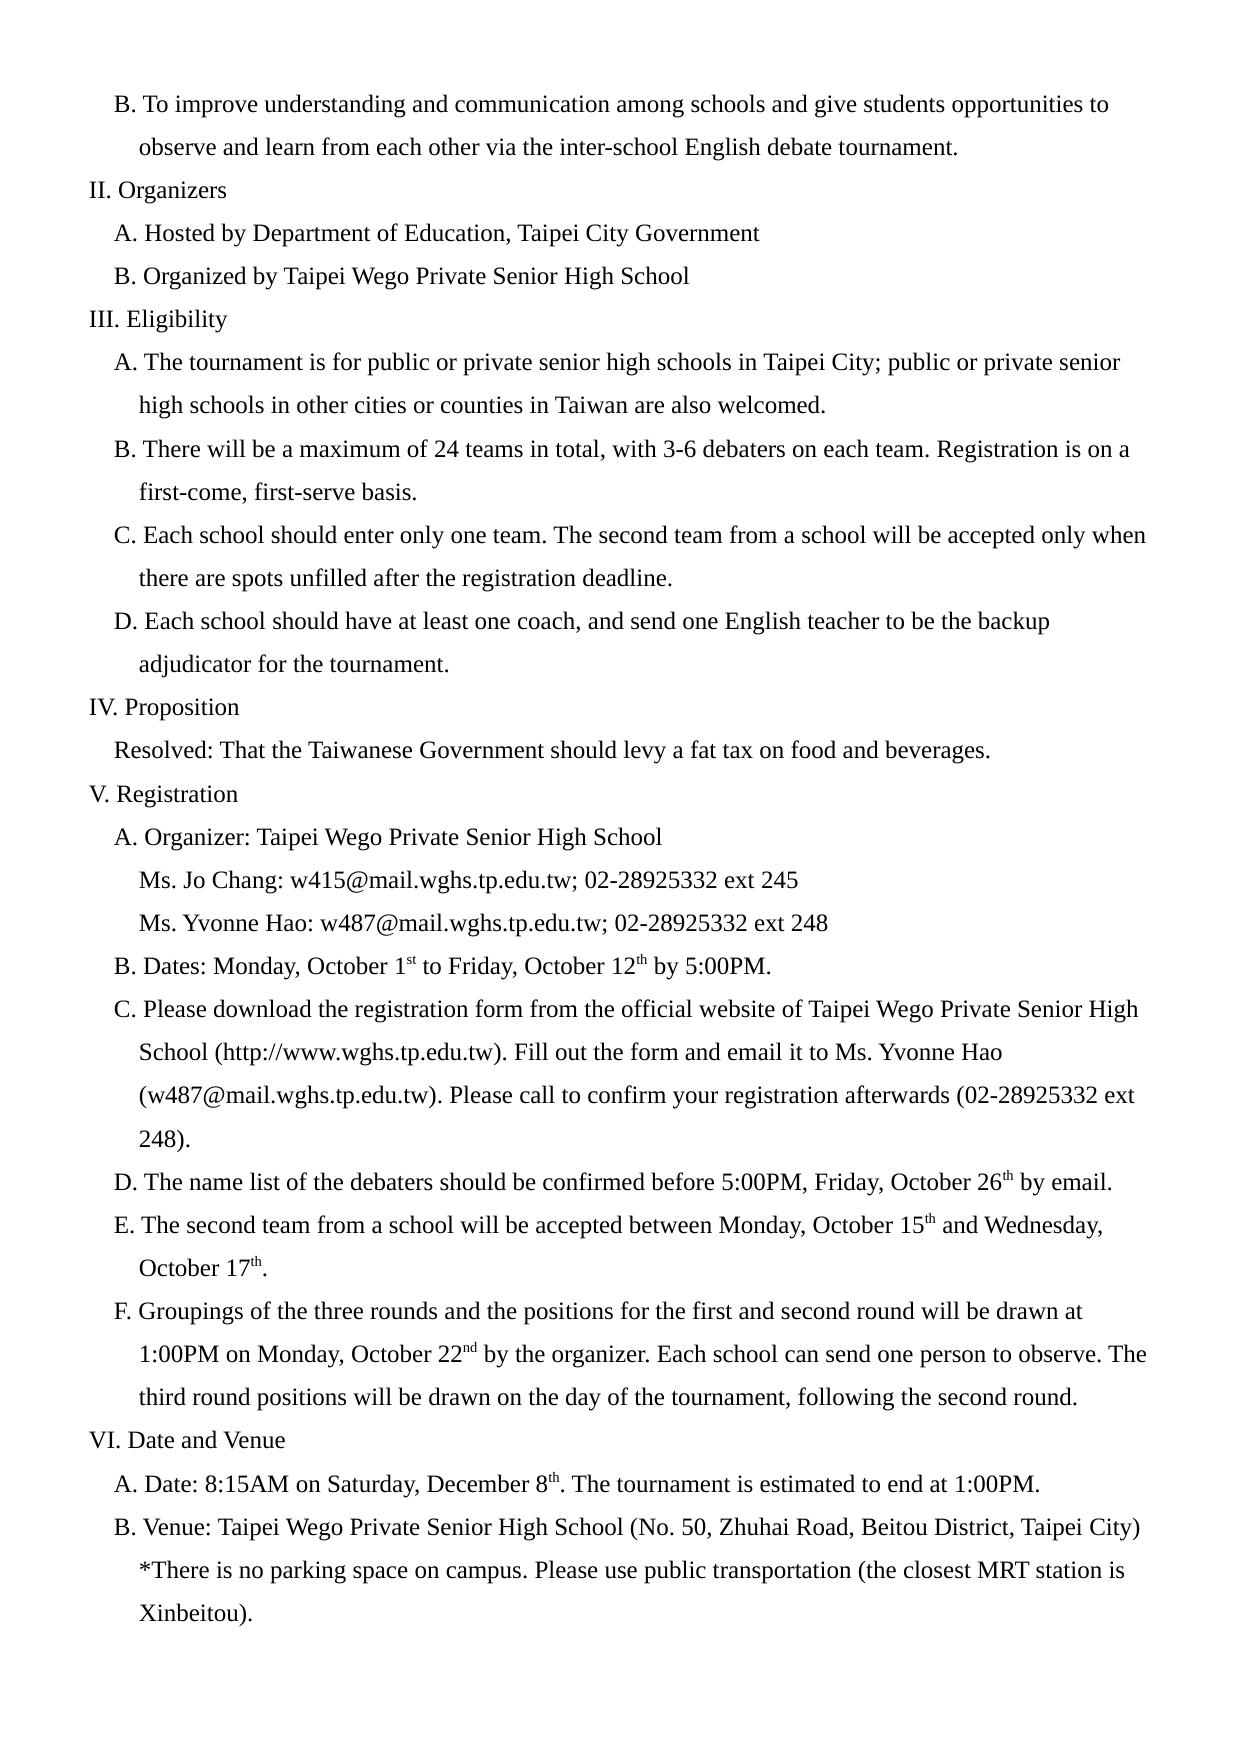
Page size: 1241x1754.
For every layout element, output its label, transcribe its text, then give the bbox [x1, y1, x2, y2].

text A. The tournament is for public or private senior high schools in Taipei City; public or private senior high schools in other cities or counties in Taiwan are also welcomed. [114, 347, 1152, 419]
text V. Registration [89, 779, 1152, 807]
text A. Hosted by Department of Education, Taipei City Government [114, 218, 1152, 247]
text A. Date: 8:15AM on Saturday, December 8th. The tournament is estimated to end at 1:00PM. [114, 1469, 1152, 1497]
text A. Organizer: Taipei Wego Private Senior High School [114, 822, 1152, 851]
text Ms. Yvonne Hao: w487@mail.wghs.tp.edu.tw; 02-28925332 ext 248 [139, 908, 1152, 937]
text IV. Proposition [89, 692, 1152, 721]
text B. Organized by Taipei Wego Private Senior High School [114, 261, 1152, 290]
text III. Eligibility [89, 304, 1152, 333]
text B. To improve understanding and communication among schools and give students opportunities to observe and learn from each other via the inter-school English debate tournament. [114, 89, 1152, 161]
text B. Dates: Monday, October 1st to Friday, October 12th by 5:00PM. [114, 951, 1152, 980]
text E. The second team from a school will be accepted between Monday, October 15th and Wednesday, October 17th. [114, 1210, 1152, 1282]
text *There is no parking space on campus. Please use public transportation (the closest MRT station is Xinbeitou). [139, 1555, 1152, 1627]
text D. Each school should have at least one coach, and send one English teacher to be the backup adjudicator for the tournament. [114, 606, 1152, 678]
text C. Each school should enter only one team. The second team from a school will be accepted only when there are spots unfilled after the registration deadline. [114, 520, 1152, 592]
text Ms. Jo Chang: w415@mail.wghs.tp.edu.tw; 02-28925332 ext 245 [139, 865, 1152, 894]
text F. Groupings of the three rounds and the positions for the first and second round will be drawn at 1:00PM on Monday, October 22nd by the organizer. Each school can send one person to observe. The third round positions will be drawn on the day of the tournament, following the second round. [114, 1296, 1152, 1411]
text VI. Date and Venue [89, 1426, 1152, 1454]
text II. Organizers [89, 175, 1152, 204]
text C. Please download the registration form from the official website of Taipei Wego Private Senior High School (http://www.wghs.tp.edu.tw). Fill out the form and email it to Ms. Yvonne Hao (w487@mail.wghs.tp.edu.tw). Please call to confirm your registration afterwards (02-28925332 ext 248). [114, 994, 1152, 1152]
text D. The name list of the debaters should be confirmed before 5:00PM, Friday, October 26th by email. [114, 1167, 1152, 1196]
text B. There will be a maximum of 24 teams in total, with 3-6 debaters on each team. Registration is on a first-come, first-serve basis. [114, 434, 1152, 506]
text Resolved: That the Taiwanese Government should levy a fat tax on food and beverages. [114, 736, 1152, 764]
text B. Venue: Taipei Wego Private Senior High School (No. 50, Zhuhai Road, Beitou District, Taipei City) [114, 1512, 1152, 1541]
